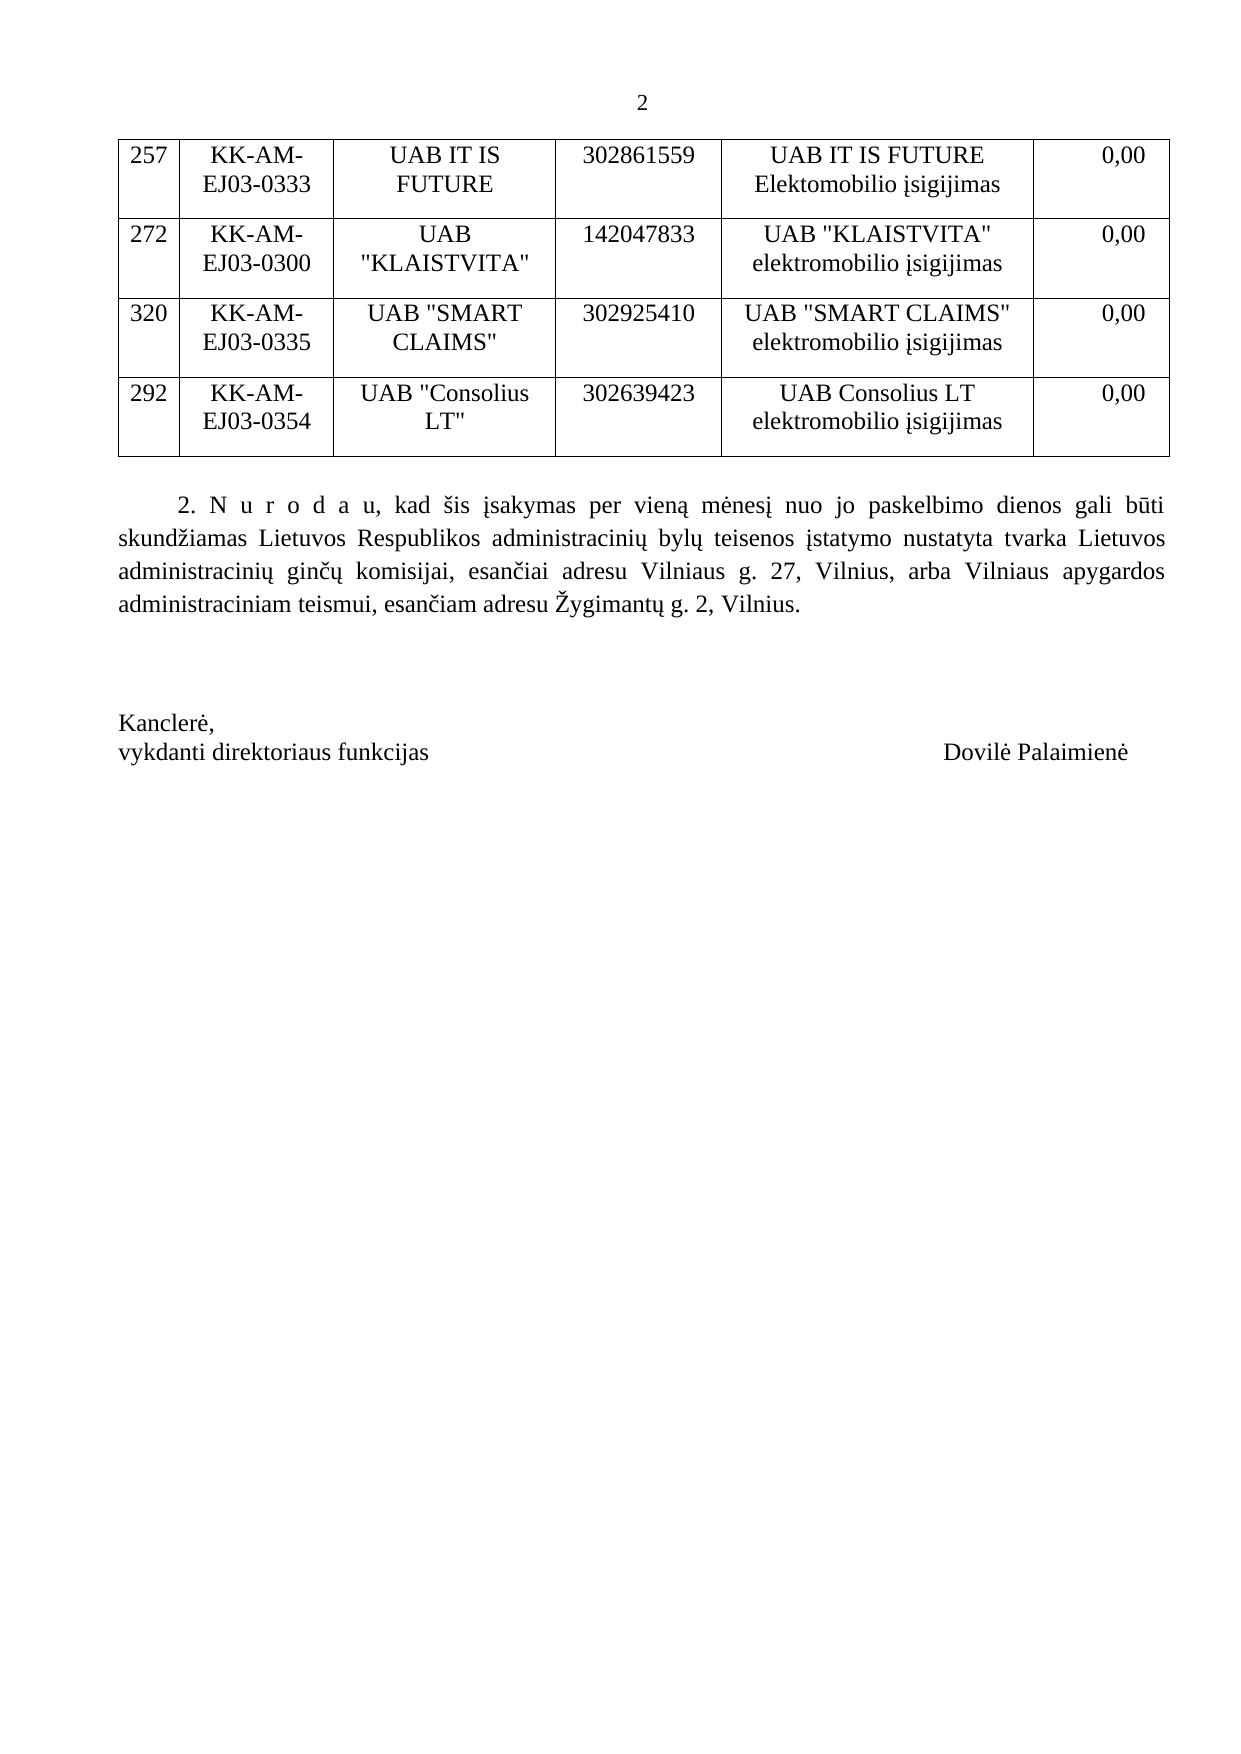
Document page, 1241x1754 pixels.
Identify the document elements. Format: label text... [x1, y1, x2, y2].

table_cell 257 [119, 140, 179, 218]
table_cell 0,00 [1034, 299, 1169, 377]
table_cell 302861559 [556, 140, 721, 218]
table_cell 0,00 [1034, 378, 1169, 456]
table_cell 302925410 [556, 299, 721, 377]
table_cell UAB IT IS FUTURE [334, 140, 555, 218]
table_cell UAB "SMART CLAIMS" elektromobilio įsigijimas [722, 299, 1033, 377]
table_cell KK-AM-EJ03-0333 [180, 140, 333, 218]
table_cell 142047833 [556, 219, 721, 297]
table_cell UAB Consolius LT elektromobilio įsigijimas [722, 378, 1033, 456]
table_cell 0,00 [1034, 219, 1169, 297]
table_cell UAB "KLAISTVITA" [334, 219, 555, 297]
text Kanclerė, [118, 708, 1167, 737]
table_cell 320 [119, 299, 179, 377]
table_cell KK-AM-EJ03-0335 [180, 299, 333, 377]
table_cell UAB "Consolius LT" [334, 378, 555, 456]
table_cell KK-AM-EJ03-0354 [180, 378, 333, 456]
table_cell 292 [119, 378, 179, 456]
table_cell 272 [119, 219, 179, 297]
text vykdanti direktoriaus funkcijas Dovilė Palaimienė [118, 737, 1167, 766]
table_cell UAB "KLAISTVITA" elektromobilio įsigijimas [722, 219, 1033, 297]
table_cell UAB "SMART CLAIMS" [334, 299, 555, 377]
text 2. N u r o d a u, kad šis įsakymas per vieną mėnesį nuo jo paskelbimo dienos gali būti skundžiamas Lietuvos Respublikos administracinių bylų teisenos įstatymo nustatyta tvarka Lietuvos administracinių ginčų komisijai, esančiai adresu Vilniaus g. 27, Vilnius, arba Vilniaus apygardos administraciniam teismui, esančiam adresu Žygimantų g. 2, Vilnius. [118, 490, 1167, 618]
table_cell KK-AM-EJ03-0300 [180, 219, 333, 297]
table_cell 0,00 [1034, 140, 1169, 218]
table_cell 302639423 [556, 378, 721, 456]
table_cell UAB IT IS FUTURE Elektomobilio įsigijimas [722, 140, 1033, 218]
